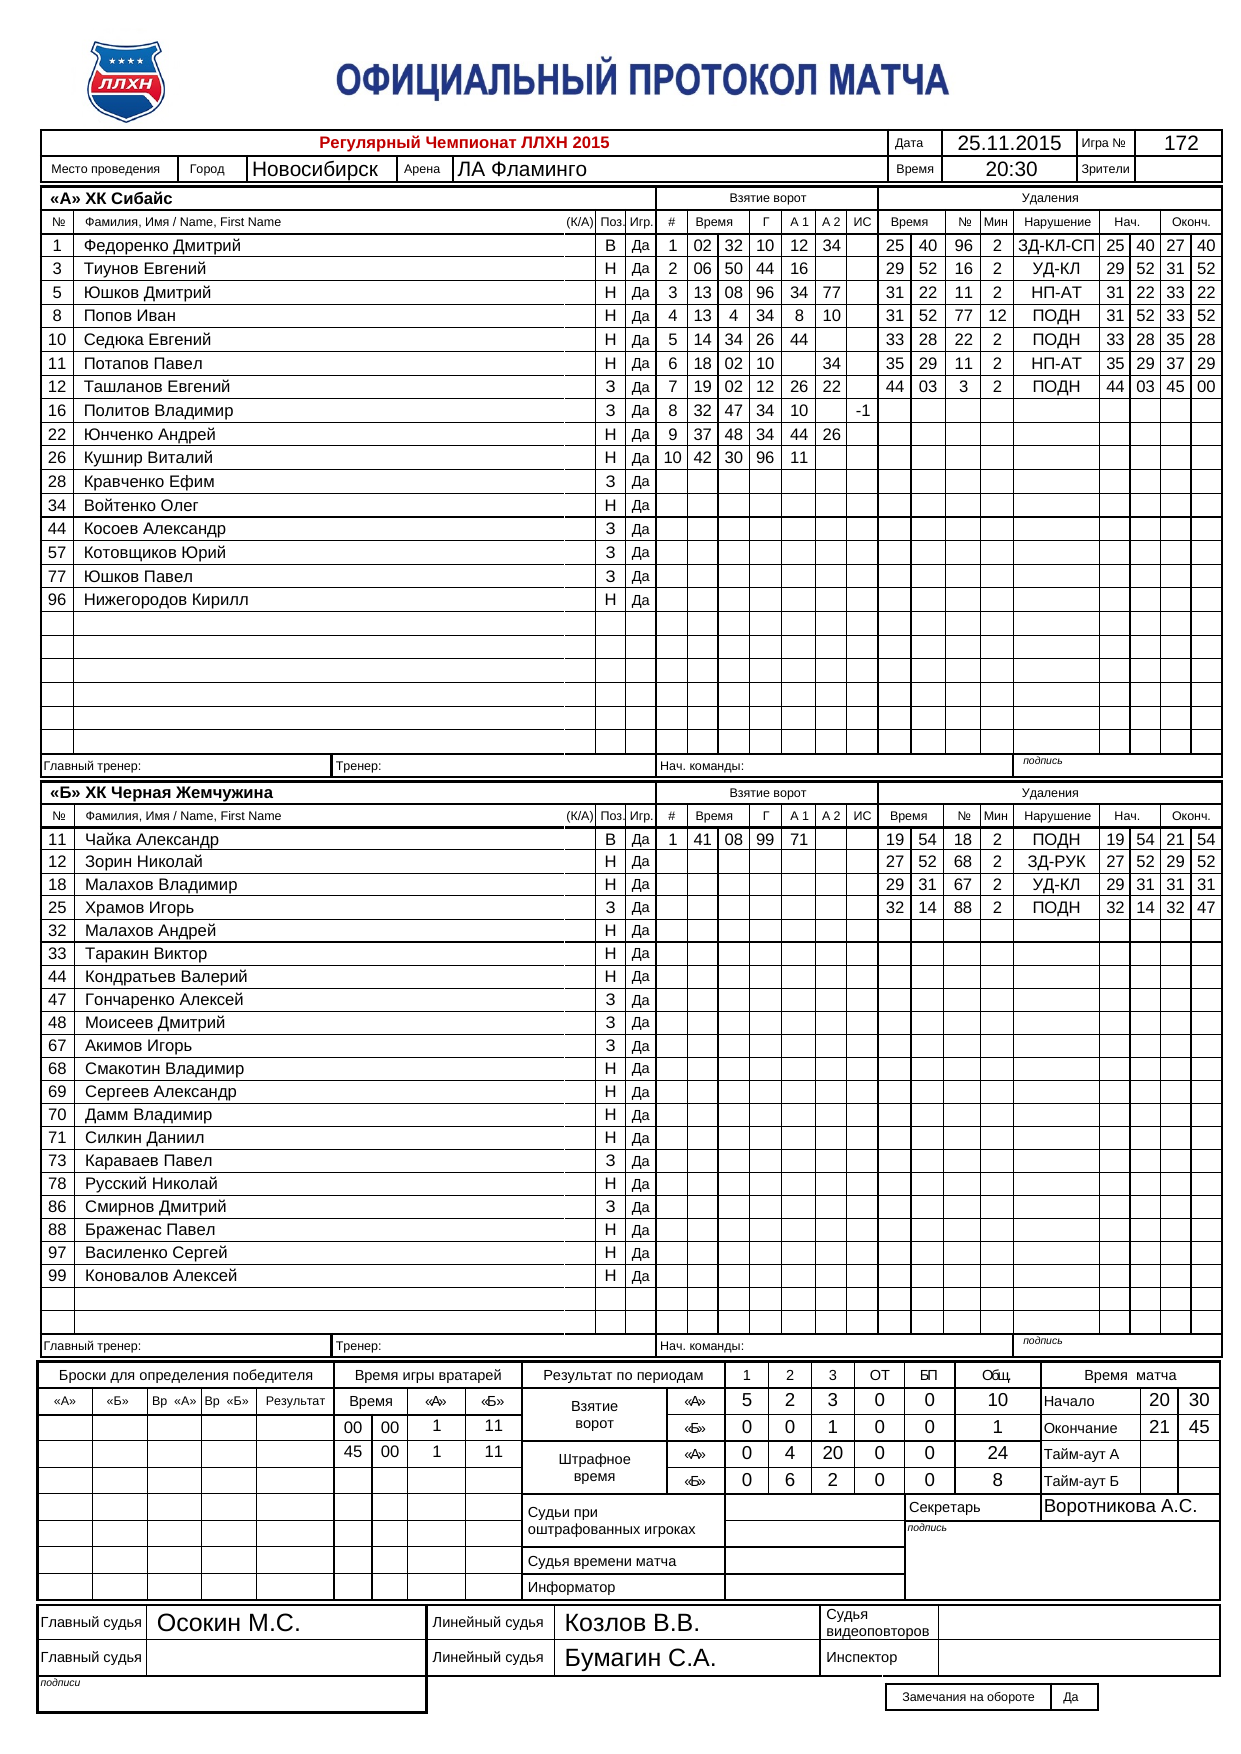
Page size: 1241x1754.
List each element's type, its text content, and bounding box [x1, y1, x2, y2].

table_cell [626, 659, 655, 682]
table_cell [1161, 1104, 1190, 1126]
table_cell [944, 1058, 980, 1079]
table_cell А 2 [816, 211, 846, 233]
table_cell Н [596, 1127, 625, 1149]
table_cell [1014, 470, 1099, 493]
table_cell [719, 920, 749, 941]
table_cell [719, 518, 749, 540]
table_cell [75, 1311, 564, 1333]
table_cell [657, 1196, 687, 1218]
table_cell [688, 1104, 717, 1126]
table_cell [946, 636, 980, 658]
table_cell [74, 659, 564, 682]
table_header 2 [769, 1363, 811, 1387]
table_cell Н [596, 1265, 625, 1287]
table_cell [1131, 683, 1160, 706]
table_cell [944, 1081, 980, 1103]
table_cell Да [626, 1035, 655, 1057]
table_cell [750, 1219, 781, 1241]
table_cell [408, 1468, 465, 1493]
table_cell 18 [688, 352, 717, 374]
table_cell [944, 1288, 980, 1310]
table_cell ПОДН [1014, 328, 1099, 351]
table_cell 47 [42, 989, 74, 1011]
table_cell [1131, 707, 1160, 729]
table_cell [1131, 1012, 1160, 1033]
table_cell [688, 565, 717, 587]
table_cell 12 [750, 376, 781, 398]
table_cell [847, 470, 877, 493]
table_cell [335, 1494, 371, 1520]
table_cell [1100, 470, 1129, 493]
table_cell [879, 446, 910, 469]
table_cell [596, 1311, 625, 1333]
table_cell [981, 966, 1013, 987]
table_cell 52 [912, 850, 943, 872]
table_cell [981, 588, 1013, 611]
table_cell [1100, 423, 1129, 445]
table_cell [782, 874, 815, 895]
table_cell [847, 874, 877, 895]
table_cell [42, 1288, 74, 1310]
table_cell [750, 989, 781, 1011]
table_cell [1161, 636, 1190, 658]
table_cell [1161, 446, 1190, 469]
table_header «А» ХК Сибайс [42, 188, 655, 209]
table_cell Да [626, 423, 655, 445]
table_cell [912, 1173, 943, 1195]
table_cell 14 [912, 896, 943, 918]
table_cell [93, 1494, 147, 1520]
table_cell [565, 920, 595, 941]
table_cell 11 [946, 281, 980, 303]
table_cell [847, 281, 877, 303]
table_cell [1192, 989, 1221, 1011]
table_cell Браженас Павел [75, 1219, 564, 1241]
table_cell [1192, 399, 1221, 422]
table_cell Кушнир Виталий [74, 446, 564, 469]
table_cell [1161, 470, 1190, 493]
table_cell [565, 588, 595, 611]
table_cell [879, 1058, 910, 1079]
table_cell Тайм-аут Б [1042, 1468, 1140, 1493]
table_cell [816, 683, 846, 706]
table_header БП [905, 1363, 954, 1387]
table_cell [565, 1173, 595, 1195]
table_cell Да [626, 966, 655, 987]
table_cell [565, 399, 595, 422]
table_cell [750, 896, 781, 918]
table_cell [879, 989, 910, 1011]
table_cell (К/А) [565, 805, 595, 826]
table_cell 4 [769, 1442, 811, 1467]
table_cell Окончание [1042, 1415, 1140, 1440]
table_cell [816, 850, 846, 872]
picture [5, 28, 1179, 129]
table_cell [93, 1441, 147, 1467]
table_cell [912, 494, 945, 516]
table_cell Смирнов Дмитрий [75, 1196, 564, 1218]
table_cell [750, 730, 781, 753]
table_cell [782, 1173, 815, 1195]
table_cell 68 [944, 850, 980, 872]
table_cell [1131, 541, 1160, 564]
table_cell [39, 1441, 92, 1467]
table_cell УД-КЛ [1014, 874, 1099, 895]
table_cell 0 [769, 1415, 811, 1440]
table_cell [750, 612, 781, 634]
table_cell [373, 1468, 407, 1493]
table_cell [657, 1150, 687, 1172]
table_cell [816, 1127, 846, 1149]
table_cell 10 [42, 328, 73, 351]
table_cell [1161, 1035, 1190, 1057]
table_cell Нач. [1100, 805, 1160, 826]
table_cell [688, 943, 717, 964]
table_cell [981, 446, 1013, 469]
table_cell 27 [1100, 850, 1129, 872]
table_cell [1131, 612, 1160, 634]
table_cell [1014, 612, 1099, 634]
table_cell ЗД-РУК [1014, 850, 1099, 872]
table_cell З [596, 565, 625, 587]
table_cell [946, 683, 980, 706]
table_cell [657, 943, 687, 964]
table_cell [565, 730, 595, 753]
table_cell [946, 470, 980, 493]
table_cell [688, 659, 717, 682]
table_cell [816, 1311, 846, 1333]
table_cell Г [750, 805, 781, 826]
table_cell 77 [816, 281, 846, 303]
table_cell [1131, 518, 1160, 540]
table_cell [782, 636, 815, 658]
table_cell [816, 588, 846, 611]
table_cell [1014, 920, 1099, 941]
table_cell [1161, 1012, 1190, 1033]
table_cell Да [626, 446, 655, 469]
table_cell [408, 1574, 465, 1599]
table_cell Моисеев Дмитрий [75, 1012, 564, 1033]
table_cell [657, 636, 687, 658]
table_cell [782, 920, 815, 941]
table_cell [1014, 1127, 1099, 1149]
table_cell [657, 874, 687, 895]
table_cell [981, 1104, 1013, 1126]
table_cell 00 [373, 1416, 407, 1440]
table_cell [1014, 565, 1099, 587]
table_cell Да [626, 541, 655, 564]
table_cell 96 [946, 235, 980, 256]
table_cell Инспектор [821, 1640, 938, 1675]
table_cell [565, 874, 595, 895]
table_cell [1192, 730, 1221, 753]
table_cell [816, 1150, 846, 1172]
table_cell [688, 588, 717, 611]
table_cell [565, 518, 595, 540]
table_cell НП-АТ [1014, 281, 1099, 303]
table_cell Да [626, 989, 655, 1011]
table_cell 9 [657, 423, 687, 445]
table_cell 1 [956, 1415, 1040, 1440]
table_cell [1014, 1012, 1099, 1033]
table_cell 02 [719, 352, 749, 374]
table_cell [1161, 1127, 1190, 1149]
table_cell 25 [879, 235, 910, 256]
table_cell [912, 1058, 943, 1079]
table_cell 52 [912, 305, 945, 327]
table_cell [1161, 588, 1190, 611]
table_cell 29 [1100, 257, 1129, 280]
table_cell [74, 730, 564, 753]
table_cell # [657, 805, 687, 826]
table_cell [202, 1416, 256, 1440]
table_cell [1131, 1242, 1160, 1264]
table_cell [912, 1035, 943, 1057]
table_cell 13 [688, 281, 717, 303]
table_cell [847, 1173, 877, 1195]
table_cell [39, 1547, 92, 1573]
table_cell [816, 636, 846, 658]
table_cell [1161, 1265, 1190, 1287]
table_cell [1014, 707, 1099, 729]
table_cell 68 [42, 1058, 74, 1079]
table_cell «Б» [668, 1415, 724, 1440]
table_cell Линейный судья [428, 1606, 554, 1639]
table_cell [373, 1574, 407, 1599]
table_cell подпись [906, 1522, 1219, 1599]
table_cell [782, 1219, 815, 1241]
table_cell [981, 1242, 1013, 1264]
table_cell [202, 1521, 256, 1546]
table_cell [847, 423, 877, 445]
table_cell [1100, 1219, 1129, 1241]
table_cell [202, 1494, 256, 1520]
table_cell [74, 612, 564, 634]
table_cell 1 [657, 235, 687, 256]
table_cell Да [626, 1150, 655, 1172]
table_cell [1131, 989, 1160, 1011]
table_cell 22 [42, 423, 73, 445]
table_cell 30 [719, 446, 749, 469]
table_cell [688, 874, 717, 895]
table_cell [847, 850, 877, 872]
table_cell 67 [42, 1035, 74, 1057]
table_cell 1 [408, 1416, 465, 1440]
table_cell [1014, 518, 1099, 540]
table_cell [1131, 920, 1160, 941]
table_cell УД-КЛ [1014, 257, 1099, 280]
table_header Общ. [956, 1363, 1040, 1387]
table_cell [719, 659, 749, 682]
table_cell [816, 730, 846, 753]
table_cell [1100, 1311, 1129, 1333]
table_cell 32 [42, 920, 74, 941]
table_cell [1131, 1311, 1160, 1333]
table_cell [719, 1265, 749, 1287]
table_cell 33 [42, 943, 74, 964]
table_cell [944, 966, 980, 987]
table_cell [1192, 446, 1221, 469]
table_cell Линейный судья [428, 1640, 554, 1675]
table_cell [719, 730, 749, 753]
table_cell 2 [981, 376, 1013, 398]
table_cell [750, 943, 781, 964]
table_cell [1192, 541, 1221, 564]
table_cell Юнченко Андрей [74, 423, 564, 445]
table_cell [1179, 1441, 1219, 1467]
table_cell [1192, 1012, 1221, 1033]
table_cell 2 [981, 874, 1013, 895]
table_cell [946, 399, 980, 422]
table_cell [1100, 1265, 1129, 1287]
table_cell 78 [42, 1173, 74, 1195]
table_cell [1100, 612, 1129, 634]
table_cell [847, 829, 877, 849]
table_cell [1014, 1104, 1099, 1126]
table_cell [879, 470, 910, 493]
table_cell 10 [816, 305, 846, 327]
table_cell [719, 1081, 749, 1103]
table_cell [981, 636, 1013, 658]
table_cell Бумагин С.А. [555, 1640, 819, 1675]
table_cell [688, 920, 717, 941]
table_cell 21 [1161, 829, 1190, 849]
table_cell [257, 1547, 333, 1573]
table_cell [257, 1494, 333, 1520]
table_cell [726, 1495, 904, 1520]
table_header Результат по периодам [523, 1363, 724, 1387]
table_cell [912, 423, 945, 445]
table_cell Кравченко Ефим [74, 470, 564, 493]
table_cell [750, 1035, 781, 1057]
table_cell [750, 1242, 781, 1264]
table_cell [1161, 1311, 1190, 1333]
table_cell № [42, 211, 73, 233]
table_cell Да [626, 257, 655, 280]
table_cell 16 [42, 399, 73, 422]
table_cell [565, 850, 595, 872]
table_cell [657, 518, 687, 540]
table_cell [883, 1677, 1220, 1681]
table_cell Взятие ворот [523, 1389, 666, 1440]
table_cell [373, 1547, 407, 1573]
table_cell [93, 1547, 147, 1573]
table_cell Да [626, 829, 655, 849]
table_cell [688, 683, 717, 706]
table_cell [726, 1521, 904, 1546]
table_cell Н [596, 850, 625, 872]
table_cell Н [596, 1219, 625, 1241]
table_cell 31 [1100, 281, 1129, 303]
table_cell 22 [1131, 281, 1160, 303]
table_cell [565, 257, 595, 280]
table_cell [1141, 1441, 1177, 1467]
table_cell [879, 966, 910, 987]
table_cell 37 [1161, 352, 1190, 374]
table_cell [39, 1574, 92, 1599]
table_cell [565, 943, 595, 964]
table_cell [565, 683, 595, 706]
table_cell [1100, 1150, 1129, 1172]
table_cell [202, 1547, 256, 1573]
table_cell [657, 612, 687, 634]
table_cell ЛА Фламинго [454, 157, 887, 181]
table_cell [912, 683, 945, 706]
table_cell 33 [879, 328, 910, 351]
table_cell [1014, 1288, 1099, 1310]
table_cell Да [626, 896, 655, 918]
table_cell [847, 920, 877, 941]
table_cell [912, 966, 943, 987]
table_cell 99 [750, 829, 781, 849]
table_cell Н [596, 446, 625, 469]
table_cell [1192, 636, 1221, 658]
table_cell 34 [750, 423, 781, 445]
table_cell [1192, 1035, 1221, 1057]
table_cell 3 [657, 281, 687, 303]
table_cell [565, 1150, 595, 1172]
table_cell Зорин Николай [75, 850, 564, 872]
table_cell 77 [42, 565, 73, 587]
table_cell [946, 565, 980, 587]
table_cell Н [596, 1104, 625, 1126]
table_cell [816, 1265, 846, 1287]
table_cell 96 [750, 281, 781, 303]
table_cell [750, 1311, 781, 1333]
table_cell [39, 1416, 92, 1440]
table_cell Н [596, 328, 625, 351]
table_cell [750, 636, 781, 658]
table_cell [1161, 612, 1190, 634]
table_cell 45 [1161, 376, 1190, 398]
table_cell [912, 1196, 943, 1218]
table_cell [1192, 1219, 1221, 1241]
table_cell [1131, 659, 1160, 682]
table_cell 71 [782, 829, 815, 849]
table_cell ИС [847, 805, 877, 826]
table_cell [1179, 1468, 1219, 1493]
table_cell [750, 1196, 781, 1218]
table_cell «А» [408, 1389, 465, 1413]
table_cell [782, 943, 815, 964]
table_cell [1014, 943, 1099, 964]
table_cell [626, 707, 655, 729]
table_cell Да [626, 565, 655, 587]
table_cell 44 [782, 423, 815, 445]
table_cell [912, 1288, 943, 1310]
table_cell [596, 612, 625, 634]
table_cell Главный тренер: [42, 755, 330, 776]
table_cell [719, 1127, 749, 1149]
table_cell [981, 683, 1013, 706]
table_header «Б» ХК Черная Жемчужина [42, 783, 655, 803]
table_cell [42, 1311, 74, 1333]
table_cell [847, 565, 877, 587]
table_cell 28 [912, 328, 945, 351]
table_cell [981, 612, 1013, 634]
table_cell 12 [42, 850, 74, 872]
table_cell [816, 989, 846, 1011]
table_cell [1141, 1468, 1177, 1493]
table_cell 11 [42, 829, 74, 849]
table_cell [466, 1521, 521, 1546]
table_cell [782, 850, 815, 872]
table_cell 32 [879, 896, 910, 918]
table_cell 29 [879, 874, 910, 895]
table_cell [912, 1127, 943, 1149]
table_cell [565, 541, 595, 564]
table_cell Чайка Александр [75, 829, 564, 849]
table_cell [782, 1196, 815, 1218]
table_cell [657, 1104, 687, 1126]
table_header Дата [889, 131, 941, 155]
table_cell # [657, 211, 687, 233]
table_cell Г [750, 211, 781, 233]
table_cell Время [335, 1389, 407, 1413]
table_cell [981, 1127, 1013, 1149]
table_cell [847, 1196, 877, 1218]
table_cell [657, 966, 687, 987]
table_cell [688, 636, 717, 658]
table_cell 8 [956, 1468, 1040, 1493]
table_cell [912, 730, 945, 753]
table_cell [879, 1311, 910, 1333]
table_cell 11 [466, 1441, 521, 1467]
table_cell [1161, 966, 1190, 987]
table_cell [1100, 1242, 1129, 1264]
table_cell [657, 1127, 687, 1149]
table_cell [750, 1012, 781, 1033]
table_cell [816, 1012, 846, 1033]
table_cell Место проведения [42, 157, 177, 181]
table_cell [816, 1219, 846, 1241]
table_cell [981, 943, 1013, 964]
table_cell [626, 636, 655, 658]
table_cell [657, 1219, 687, 1241]
table_cell [719, 989, 749, 1011]
table_cell [565, 829, 595, 849]
table_cell 44 [879, 376, 910, 398]
table_cell [981, 1265, 1013, 1287]
table_cell [42, 612, 73, 634]
table_cell Да [626, 305, 655, 327]
table_cell [782, 659, 815, 682]
table_cell [39, 1494, 92, 1520]
table_cell подписи [39, 1677, 425, 1711]
table_cell [147, 1640, 425, 1675]
table_cell [944, 1150, 980, 1172]
table_cell [944, 1127, 980, 1149]
table_cell З [596, 896, 625, 918]
table_cell 08 [719, 829, 749, 849]
table_cell 2 [981, 352, 1013, 374]
table_cell Н [596, 1173, 625, 1195]
table_cell Н [596, 257, 625, 280]
table_cell [335, 1547, 371, 1573]
table_cell 14 [688, 328, 717, 351]
table_cell 16 [946, 257, 980, 280]
table_cell [816, 565, 846, 587]
table_cell [879, 920, 910, 941]
table_cell Судьи при оштрафованных игроках [523, 1495, 724, 1546]
table_cell [657, 1311, 687, 1333]
table_cell [1192, 707, 1221, 729]
table_cell [202, 1441, 256, 1467]
table_cell [596, 1288, 625, 1310]
table_cell [847, 1035, 877, 1057]
table_cell [981, 1058, 1013, 1079]
table_cell З [596, 1196, 625, 1218]
table_cell [879, 1104, 910, 1126]
table_cell 40 [912, 235, 945, 256]
table_cell 03 [1131, 376, 1160, 398]
table_cell Да [626, 1196, 655, 1218]
table_cell [719, 565, 749, 587]
table_header Взятие ворот [657, 188, 877, 209]
table_cell [1131, 1035, 1160, 1057]
table_cell [847, 989, 877, 1011]
table_cell [202, 1574, 256, 1599]
table_cell [657, 850, 687, 872]
table_cell [565, 1288, 595, 1310]
table_cell Василенко Сергей [75, 1242, 564, 1264]
table_cell Да [626, 874, 655, 895]
table_cell Малахов Андрей [75, 920, 564, 941]
table_cell [1161, 494, 1190, 516]
table_cell [373, 1521, 407, 1546]
table_cell [1014, 1035, 1099, 1057]
table_cell [782, 565, 815, 587]
table_cell Да [626, 518, 655, 540]
table_cell Гончаренко Алексей [75, 989, 564, 1011]
table_cell [596, 707, 625, 729]
table_cell Да [626, 470, 655, 493]
table_cell [816, 399, 846, 422]
table_cell [847, 1265, 877, 1287]
table_cell 31 [879, 281, 910, 303]
table_cell Н [596, 920, 625, 941]
table_header 172 [1136, 131, 1221, 155]
table_cell [816, 470, 846, 493]
table_cell Да [626, 943, 655, 964]
table_cell [750, 659, 781, 682]
table_cell [1100, 1081, 1129, 1103]
table_cell [847, 494, 877, 516]
table_cell [1014, 494, 1099, 516]
table_cell [1131, 1150, 1160, 1172]
table_cell [816, 257, 846, 280]
table_cell [750, 1265, 781, 1287]
table_cell [1161, 1242, 1190, 1264]
table_cell Да [626, 1058, 655, 1079]
table_cell [1100, 659, 1129, 682]
table_cell Время [688, 805, 749, 826]
table_cell [750, 1288, 781, 1310]
table_cell 12 [42, 376, 73, 398]
table_cell [750, 850, 781, 872]
table_cell [847, 636, 877, 658]
table_cell 5 [657, 328, 687, 351]
table_cell [565, 612, 595, 634]
table_cell 31 [1161, 874, 1190, 895]
table_cell [565, 1242, 595, 1264]
table_cell 2 [981, 257, 1013, 280]
table_cell 0 [855, 1442, 904, 1467]
table_cell [1161, 707, 1190, 729]
table_cell Косоев Александр [74, 518, 564, 540]
table_cell 28 [1131, 328, 1160, 351]
table_cell [1161, 399, 1190, 422]
table_cell [879, 683, 910, 706]
table_cell [912, 541, 945, 564]
table_cell [1014, 1173, 1099, 1195]
table_cell ПОДН [1014, 376, 1099, 398]
table_cell [816, 659, 846, 682]
table_cell [912, 943, 943, 964]
table_cell [1100, 494, 1129, 516]
table_cell [688, 1035, 717, 1057]
table_cell [981, 494, 1013, 516]
table_cell [944, 1219, 980, 1241]
table_cell подпись [1014, 755, 1221, 776]
table_cell Попов Иван [74, 305, 564, 327]
table_cell Тайм-аут А [1042, 1441, 1140, 1467]
table_cell 34 [750, 305, 781, 327]
table_cell 20 [812, 1442, 854, 1467]
table_cell 0 [855, 1415, 904, 1440]
table_cell [39, 1468, 92, 1493]
table_cell Н [596, 352, 625, 374]
table_cell [626, 1288, 655, 1310]
table_cell Да [626, 376, 655, 398]
table_cell [565, 235, 595, 256]
table_cell [782, 1058, 815, 1079]
table_cell «Б » [466, 1389, 521, 1413]
table_cell 11 [42, 352, 73, 374]
table_cell [847, 1219, 877, 1241]
table_cell [1161, 1058, 1190, 1079]
table_cell 22 [816, 376, 846, 398]
table_cell [1192, 966, 1221, 987]
table_cell [596, 683, 625, 706]
table_cell [626, 683, 655, 706]
table_cell [879, 1012, 910, 1033]
table_cell [565, 281, 595, 303]
table_cell [750, 1104, 781, 1126]
table_cell [1131, 1196, 1160, 1218]
table_cell [1014, 966, 1099, 987]
table_cell 96 [42, 588, 73, 611]
table_cell [847, 1012, 877, 1033]
table_cell Караваев Павел [75, 1150, 564, 1172]
table_cell [1014, 1219, 1099, 1241]
table_cell [1100, 1058, 1129, 1079]
table_cell Фамилия, Имя / Name, First Name [74, 211, 565, 233]
table_cell Судья видеоповторов [821, 1606, 938, 1639]
table_cell [879, 1081, 910, 1103]
table_cell [1100, 636, 1129, 658]
table_cell [1161, 541, 1190, 564]
table_cell [944, 1242, 980, 1264]
table_cell [946, 518, 980, 540]
table_cell [1100, 943, 1129, 964]
table_cell [565, 328, 595, 351]
table_cell [1100, 1173, 1129, 1195]
table_cell [782, 470, 815, 493]
table_cell 32 [1161, 896, 1190, 918]
table_cell [148, 1521, 201, 1546]
table_cell [879, 541, 910, 564]
table_cell [981, 423, 1013, 445]
table_cell [1014, 730, 1099, 753]
table_cell 8 [782, 305, 815, 327]
table_cell [657, 1081, 687, 1103]
table_cell Главный судья [39, 1606, 146, 1639]
table_cell [750, 1058, 781, 1079]
table_cell [719, 874, 749, 895]
table_cell Русский Николай [75, 1173, 564, 1195]
table_cell Таракин Виктор [75, 943, 564, 964]
table_cell [565, 470, 595, 493]
table_cell Коновалов Алексей [75, 1265, 564, 1287]
table_cell [847, 612, 877, 634]
table_cell [782, 1012, 815, 1033]
table_cell [626, 730, 655, 753]
table_cell [74, 683, 564, 706]
table_cell [148, 1416, 201, 1440]
table_cell 88 [944, 896, 980, 918]
table_cell 44 [782, 328, 815, 351]
table_cell 6 [769, 1468, 811, 1493]
table_cell 2 [981, 829, 1013, 849]
table_cell [847, 1288, 877, 1310]
table_cell 10 [750, 235, 781, 256]
table_cell [565, 352, 595, 374]
table_cell [944, 1265, 980, 1287]
table_cell [719, 896, 749, 918]
table_cell Город [179, 157, 246, 181]
table_cell [912, 1081, 943, 1103]
table_cell [981, 399, 1013, 422]
table_cell [1131, 943, 1160, 964]
table_cell Н [596, 1081, 625, 1103]
table_cell [1192, 943, 1221, 964]
table_cell 34 [719, 328, 749, 351]
table_cell [750, 966, 781, 987]
table_header 3 [812, 1363, 854, 1387]
table_cell Храмов Игорь [75, 896, 564, 918]
table_cell [1192, 1265, 1221, 1287]
table_cell [981, 989, 1013, 1011]
table_cell Да [626, 494, 655, 516]
table_cell [847, 588, 877, 611]
table_cell Да [626, 1265, 655, 1287]
table_cell [912, 470, 945, 493]
table_cell [879, 730, 910, 753]
table_cell [816, 1104, 846, 1126]
table_header Замечания на обороте [887, 1685, 1050, 1709]
table_cell [565, 1012, 595, 1033]
table_cell Н [596, 1242, 625, 1264]
table_cell [565, 989, 595, 1011]
table_cell [1014, 1058, 1099, 1079]
table_cell [782, 1288, 815, 1310]
table_cell [912, 1104, 943, 1126]
table_cell 44 [42, 518, 73, 540]
table_cell Поз. [596, 211, 625, 233]
table_cell [688, 541, 717, 564]
table_cell [879, 588, 910, 611]
table_cell [879, 399, 910, 422]
table_cell 2 [981, 896, 1013, 918]
table_cell [565, 376, 595, 398]
table_header Регулярный Чемпионат ЛЛХН 2015 [42, 131, 887, 155]
table_cell [1100, 1288, 1129, 1310]
table_cell [879, 1150, 910, 1172]
table_cell [1161, 683, 1190, 706]
table_header Время матча [1042, 1363, 1219, 1387]
table_cell [657, 730, 687, 753]
table_cell [782, 966, 815, 987]
table_cell [596, 636, 625, 658]
table_cell Н [596, 1058, 625, 1079]
table_cell 10 [782, 399, 815, 422]
table_cell [1131, 423, 1160, 445]
table_header 1 [726, 1363, 768, 1387]
table_cell [1131, 1173, 1160, 1195]
table_cell [750, 707, 781, 729]
table_cell [1131, 470, 1160, 493]
table_cell [1100, 1012, 1129, 1033]
table_cell [816, 920, 846, 941]
table_cell 29 [912, 352, 945, 374]
table_cell [565, 896, 595, 918]
table_cell [782, 352, 815, 374]
table_cell [946, 659, 980, 682]
table_cell [847, 683, 877, 706]
table_cell Нижегородов Кирилл [74, 588, 564, 611]
table_cell [657, 1242, 687, 1264]
table_cell 2 [981, 850, 1013, 872]
table_cell [981, 1173, 1013, 1195]
table_cell № [946, 211, 980, 233]
table_cell [750, 920, 781, 941]
table_cell [981, 920, 1013, 941]
table_cell [981, 707, 1013, 729]
table_cell [688, 707, 717, 729]
table_cell [1014, 399, 1099, 422]
table_cell 22 [912, 281, 945, 303]
table_cell [257, 1441, 333, 1467]
table_cell [847, 943, 877, 964]
table_cell [1014, 1150, 1099, 1172]
table_cell 8 [657, 399, 687, 422]
table_cell [657, 1265, 687, 1287]
table_cell 88 [42, 1219, 74, 1241]
table_cell [1014, 588, 1099, 611]
table_cell [257, 1574, 333, 1599]
table_cell [1131, 588, 1160, 611]
table_cell [1131, 494, 1160, 516]
table_cell Да [626, 352, 655, 374]
table_cell [657, 1012, 687, 1033]
table_cell [74, 707, 564, 729]
table_cell [816, 1173, 846, 1195]
table_cell [719, 1288, 749, 1310]
table_cell 35 [1100, 352, 1129, 374]
table_cell [1131, 1265, 1160, 1287]
table_cell 52 [1192, 305, 1221, 327]
table_cell [1192, 423, 1221, 445]
table_cell [981, 730, 1013, 753]
table_cell [1131, 730, 1160, 753]
table_cell [688, 518, 717, 540]
table_cell [1100, 966, 1129, 987]
table_cell З [596, 376, 625, 398]
table_cell [782, 541, 815, 564]
table_cell [688, 612, 717, 634]
table_cell [912, 989, 943, 1011]
table_cell [335, 1521, 371, 1546]
table_cell 7 [657, 376, 687, 398]
table_cell 4 [719, 305, 749, 327]
table_cell [1161, 1081, 1190, 1103]
table_cell 16 [782, 257, 815, 280]
table_cell Тиунов Евгений [74, 257, 564, 280]
table_cell 52 [1131, 305, 1160, 327]
table_header ОТ [855, 1363, 904, 1387]
table_cell 10 [657, 446, 687, 469]
table_cell [750, 1127, 781, 1149]
table_cell [688, 1127, 717, 1149]
table_cell [981, 565, 1013, 587]
table_cell 1 [408, 1441, 465, 1467]
table_cell [944, 943, 980, 964]
table_cell [816, 1058, 846, 1079]
table_cell 34 [816, 352, 846, 374]
table_cell [657, 588, 687, 611]
table_cell 73 [42, 1150, 74, 1172]
table_cell [1100, 518, 1129, 540]
table_cell № [944, 805, 980, 826]
table_cell 08 [719, 281, 749, 303]
table_cell [1014, 1242, 1099, 1264]
table_cell Ташланов Евгений [74, 376, 564, 398]
table_cell [1192, 659, 1221, 682]
table_cell 33 [1100, 328, 1129, 351]
table_cell [847, 376, 877, 398]
table_cell [335, 1468, 371, 1493]
table_cell [912, 588, 945, 611]
table_cell [565, 305, 595, 327]
table_cell [688, 850, 717, 872]
table_cell 50 [719, 257, 749, 280]
table_cell Юшков Дмитрий [74, 281, 564, 303]
table_cell [719, 707, 749, 729]
table_cell 31 [879, 305, 910, 327]
table_cell [719, 1058, 749, 1079]
table_cell 5 [726, 1389, 768, 1413]
table_header Игра № [1078, 131, 1134, 155]
table_cell [148, 1494, 201, 1520]
table_cell [879, 1196, 910, 1218]
table_cell ИС [847, 211, 877, 233]
table_cell [408, 1521, 465, 1546]
table_cell 29 [1100, 874, 1129, 895]
table_cell 34 [782, 281, 815, 303]
table_cell [946, 730, 980, 753]
table_cell [719, 1035, 749, 1057]
table_cell 11 [782, 446, 815, 469]
table_cell [719, 1219, 749, 1241]
table_cell 3 [42, 257, 73, 280]
table_cell [939, 1606, 1219, 1639]
table_cell 28 [1192, 328, 1221, 351]
table_cell Потапов Павел [74, 352, 564, 374]
table_cell [1100, 588, 1129, 611]
table_cell [816, 494, 846, 516]
table_cell [1100, 1035, 1129, 1057]
table_cell [847, 328, 877, 351]
table_cell [782, 1104, 815, 1126]
table_cell [847, 1127, 877, 1149]
table_cell [719, 588, 749, 611]
table_cell [626, 612, 655, 634]
table_cell 69 [42, 1081, 74, 1103]
table_cell 47 [1192, 896, 1221, 918]
table_cell 1 [42, 235, 73, 256]
table_cell Тренер: [333, 755, 655, 776]
table_cell [565, 494, 595, 516]
table_cell [565, 1219, 595, 1241]
table_cell Штрафное время [523, 1442, 666, 1493]
table_cell [1100, 446, 1129, 469]
table_cell 71 [42, 1127, 74, 1149]
table_cell 33 [1161, 305, 1190, 327]
table_cell [879, 1127, 910, 1149]
table_cell [816, 518, 846, 540]
table_cell [1099, 1682, 1220, 1711]
table_cell 86 [42, 1196, 74, 1218]
table_cell [847, 541, 877, 564]
table_cell 35 [1161, 328, 1190, 351]
table_cell ПОДН [1014, 829, 1099, 849]
table_cell З [596, 399, 625, 422]
table_cell [981, 1219, 1013, 1241]
table_cell 12 [782, 235, 815, 256]
table_cell 0 [726, 1415, 768, 1440]
table_cell [466, 1574, 521, 1599]
table_cell Н [596, 943, 625, 964]
table_cell Сергеев Александр [75, 1081, 564, 1103]
table_cell [565, 565, 595, 587]
table_cell Да [626, 1012, 655, 1033]
table_cell [1192, 920, 1221, 941]
table_cell [1192, 1196, 1221, 1218]
table_cell [1131, 1081, 1160, 1103]
table_cell [408, 1494, 465, 1520]
table_cell 00 [373, 1441, 407, 1467]
table_cell ПОДН [1014, 305, 1099, 327]
table_cell Да [626, 1081, 655, 1103]
table_cell 40 [1192, 235, 1221, 256]
table_cell Кондратьев Валерий [75, 966, 564, 987]
table_cell [657, 494, 687, 516]
table_cell [750, 683, 781, 706]
table_cell [1192, 1058, 1221, 1079]
table_cell Козлов В.В. [555, 1606, 819, 1639]
table_cell [1161, 565, 1190, 587]
table_cell [719, 541, 749, 564]
table_cell 31 [1100, 305, 1129, 327]
table_cell [1192, 1081, 1221, 1103]
table_cell [93, 1574, 147, 1599]
table_cell [719, 966, 749, 987]
table_cell Дамм Владимир [75, 1104, 564, 1126]
table_cell [688, 470, 717, 493]
table_cell [912, 446, 945, 469]
table_cell Акимов Игорь [75, 1035, 564, 1057]
table_cell [626, 1311, 655, 1333]
table_cell [202, 1468, 256, 1493]
table_cell [74, 636, 564, 658]
table_cell [946, 612, 980, 634]
table_cell [1100, 541, 1129, 564]
table_cell [1161, 989, 1190, 1011]
table_cell [750, 494, 781, 516]
table_cell Информатор [523, 1575, 724, 1599]
table_cell [1161, 659, 1190, 682]
table_cell Да [626, 1219, 655, 1241]
table_cell [257, 1416, 333, 1440]
table_cell Новосибирск [248, 157, 396, 181]
table_cell 45 [335, 1441, 371, 1467]
table_cell [1161, 1196, 1190, 1218]
table_cell [816, 896, 846, 918]
table_cell 37 [688, 423, 717, 445]
table_cell 1 [657, 829, 687, 849]
table_cell [879, 423, 910, 445]
table_cell [946, 588, 980, 611]
table_cell [42, 707, 73, 729]
table_cell [879, 707, 910, 729]
table_cell [657, 1058, 687, 1079]
table_cell [847, 966, 877, 987]
table_cell [1014, 1311, 1099, 1333]
table_cell [408, 1547, 465, 1573]
table_cell [565, 1127, 595, 1149]
table_cell [1100, 683, 1129, 706]
table_cell [1131, 446, 1160, 469]
table_cell 57 [42, 541, 73, 564]
table_cell [912, 518, 945, 540]
table_cell [912, 612, 945, 634]
table_cell [847, 896, 877, 918]
table_cell Да [626, 920, 655, 941]
table_cell [42, 730, 73, 753]
table_cell Нач. [1100, 211, 1160, 233]
table_cell [879, 565, 910, 587]
table_cell 44 [750, 257, 781, 280]
table_cell [879, 1265, 910, 1287]
table_cell [912, 636, 945, 658]
table_cell [879, 1173, 910, 1195]
table_cell Осокин М.С. [147, 1606, 425, 1639]
table_cell 5 [42, 281, 73, 303]
table_cell [981, 1196, 1013, 1218]
table_cell [879, 518, 910, 540]
table_cell 24 [956, 1442, 1040, 1467]
table_cell [657, 565, 687, 587]
table_cell [847, 1150, 877, 1172]
table_cell 1 [812, 1415, 854, 1440]
table_cell [657, 541, 687, 564]
table_cell [1100, 1127, 1129, 1149]
table_cell [944, 1012, 980, 1033]
table_cell [1100, 1196, 1129, 1218]
table_cell 31 [912, 874, 943, 895]
table_cell [688, 1196, 717, 1218]
table_cell Н [596, 874, 625, 895]
table_cell 40 [1131, 235, 1160, 256]
table_cell [565, 1035, 595, 1057]
table_header Взятие ворот [657, 783, 877, 803]
table_cell [657, 470, 687, 493]
table_cell 47 [719, 399, 749, 422]
table_cell [847, 1311, 877, 1333]
table_cell [847, 1058, 877, 1079]
table_cell Да [626, 1104, 655, 1126]
table_cell [688, 1150, 717, 1172]
table_cell Вр «А» [148, 1389, 201, 1413]
table_cell [782, 1035, 815, 1057]
table_cell [1192, 494, 1221, 516]
table_cell Н [596, 281, 625, 303]
table_cell [565, 423, 595, 445]
table_cell [847, 1104, 877, 1126]
table_cell [466, 1494, 521, 1520]
table_cell [1192, 588, 1221, 611]
table_cell [719, 683, 749, 706]
table_cell [912, 1265, 943, 1287]
table_cell [1100, 1104, 1129, 1126]
table_cell ЗД-КЛ-СП [1014, 235, 1099, 256]
table_cell 0 [855, 1468, 904, 1493]
table_cell Главный тренер: [42, 1335, 330, 1356]
table_cell [688, 1058, 717, 1079]
table_cell [750, 470, 781, 493]
table_cell [816, 943, 846, 964]
table_cell [1014, 636, 1099, 658]
table_cell [939, 1640, 1219, 1675]
table_cell 6 [657, 352, 687, 374]
table_cell 31 [1131, 874, 1160, 895]
table_cell 97 [42, 1242, 74, 1264]
table_cell «Б» [668, 1468, 724, 1493]
table_cell Оконч. [1161, 805, 1221, 826]
table_cell 00 [1192, 376, 1221, 398]
table_cell [1161, 1150, 1190, 1172]
table_cell [782, 1081, 815, 1103]
table_cell [1131, 565, 1160, 587]
table_cell [565, 446, 595, 469]
table_cell Смакотин Владимир [75, 1058, 564, 1079]
table_cell Да [626, 1173, 655, 1195]
table_cell [816, 541, 846, 564]
table_cell 44 [1100, 376, 1129, 398]
table_cell [719, 1173, 749, 1195]
table_cell З [596, 1150, 625, 1172]
table_cell Да [626, 235, 655, 256]
table_cell [1014, 1196, 1099, 1218]
table_cell [688, 1265, 717, 1287]
table_cell [148, 1468, 201, 1493]
table_cell [981, 1288, 1013, 1310]
table_cell [879, 1035, 910, 1057]
table_cell Тренер: [333, 1335, 655, 1356]
table_cell 34 [816, 235, 846, 256]
table_cell [750, 541, 781, 564]
table_cell [688, 1173, 717, 1195]
table_cell Нарушение [1014, 211, 1099, 233]
table_cell [879, 494, 910, 516]
table_cell Главный судья [39, 1640, 146, 1675]
table_cell [1100, 399, 1129, 422]
table_cell Юшков Павел [74, 565, 564, 587]
table_cell [657, 896, 687, 918]
table_cell [42, 683, 73, 706]
table_cell [847, 257, 877, 280]
table_cell З [596, 1012, 625, 1033]
table_cell [912, 1219, 943, 1241]
table_cell В [596, 235, 625, 256]
table_cell [1014, 423, 1099, 445]
table_cell Зрители [1078, 157, 1134, 181]
table_cell 22 [946, 328, 980, 351]
table_cell [1192, 518, 1221, 540]
table_cell 2 [812, 1468, 854, 1493]
table_cell 77 [946, 305, 980, 327]
table_cell [782, 707, 815, 729]
table_cell [879, 1288, 910, 1310]
table_cell [1014, 1265, 1099, 1287]
table_cell «Б» [93, 1389, 147, 1413]
table_cell [75, 1288, 564, 1310]
table_cell [1192, 1173, 1221, 1195]
table_cell [816, 446, 846, 469]
table_cell [912, 399, 945, 422]
table_cell [596, 659, 625, 682]
table_cell 99 [42, 1265, 74, 1287]
table_cell [1161, 518, 1190, 540]
table_cell [816, 1242, 846, 1264]
table_cell [847, 730, 877, 753]
table_cell [946, 494, 980, 516]
table_cell [42, 636, 73, 658]
table_cell [657, 1288, 687, 1310]
table_cell З [596, 989, 625, 1011]
table_cell 2 [769, 1389, 811, 1413]
table_header Броски для определения победителя [39, 1363, 333, 1387]
table_cell 0 [905, 1468, 954, 1493]
table_header Удаления [879, 188, 1221, 209]
table_cell [946, 541, 980, 564]
table_cell 29 [879, 257, 910, 280]
table_cell [981, 1150, 1013, 1172]
table_cell [879, 943, 910, 964]
table_cell В [596, 829, 625, 849]
table_cell 31 [1192, 874, 1221, 895]
table_cell [688, 1288, 717, 1310]
table_cell 96 [750, 446, 781, 469]
table_cell [879, 612, 910, 634]
table_cell [1100, 920, 1129, 941]
table_cell [946, 707, 980, 729]
table_cell [657, 1173, 687, 1195]
table_cell [750, 874, 781, 895]
table_cell [912, 1242, 943, 1264]
table_cell 21 [1141, 1415, 1177, 1440]
table_cell [565, 966, 595, 987]
table_cell «А» [668, 1389, 724, 1413]
table_cell [912, 565, 945, 587]
table_cell [1014, 989, 1099, 1011]
table_cell [1161, 1219, 1190, 1241]
table_cell [816, 328, 846, 351]
table_cell [1161, 1173, 1190, 1195]
table_cell [816, 612, 846, 634]
table_cell [1192, 612, 1221, 634]
table_cell [981, 518, 1013, 540]
table_cell Секретарь [906, 1495, 1040, 1520]
table_cell Н [596, 588, 625, 611]
table_cell Поз. [596, 805, 625, 826]
table_cell [847, 446, 877, 469]
table_cell [719, 1150, 749, 1172]
table_cell [782, 683, 815, 706]
table_cell 44 [42, 966, 74, 987]
table_cell [981, 1035, 1013, 1057]
table_cell [847, 1081, 877, 1103]
table_cell [816, 1288, 846, 1310]
table_cell Да [626, 328, 655, 351]
table_cell 8 [42, 305, 73, 327]
table_cell 29 [1131, 352, 1160, 374]
table_cell [782, 518, 815, 540]
table_cell [750, 588, 781, 611]
table_cell [657, 707, 687, 729]
table_cell [750, 1173, 781, 1195]
table_cell 02 [688, 235, 717, 256]
table_cell подпись [1014, 1335, 1221, 1356]
table_cell [750, 565, 781, 587]
table_cell 18 [42, 874, 74, 895]
table_cell Оконч. [1161, 211, 1221, 233]
table_cell [944, 1196, 980, 1218]
table_cell [816, 707, 846, 729]
table_cell [847, 659, 877, 682]
table_cell Н [596, 966, 625, 987]
table_cell 22 [1192, 281, 1221, 303]
table_cell [847, 518, 877, 540]
table_cell [1131, 1104, 1160, 1126]
table_cell 31 [1161, 257, 1190, 280]
table_cell [688, 966, 717, 987]
table_cell [1014, 659, 1099, 682]
table_header Удаления [879, 783, 1221, 803]
table_cell № [42, 805, 74, 826]
table_cell [466, 1547, 521, 1573]
table_cell [782, 1311, 815, 1333]
table_cell А 1 [782, 805, 815, 826]
table_cell Политов Владимир [74, 399, 564, 422]
table_cell Игр. [626, 805, 655, 826]
table_cell [981, 1311, 1013, 1333]
table_cell [750, 1081, 781, 1103]
table_cell 27 [1161, 235, 1190, 256]
table_cell 12 [981, 305, 1013, 327]
table_cell [719, 494, 749, 516]
table_cell [1014, 1081, 1099, 1103]
table_cell [981, 541, 1013, 564]
table_cell [719, 612, 749, 634]
table_cell [1131, 966, 1160, 987]
table_cell Время [879, 211, 945, 233]
table_cell Н [596, 494, 625, 516]
table_cell 3 [946, 376, 980, 398]
table_cell [912, 920, 943, 941]
table_cell 41 [688, 829, 717, 849]
table_cell 28 [42, 470, 73, 493]
table_cell [657, 683, 687, 706]
table_header 25.11.2015 [943, 131, 1076, 155]
table_cell [93, 1416, 147, 1440]
table_cell 0 [905, 1389, 954, 1413]
table_cell [944, 1104, 980, 1126]
table_cell [1131, 1058, 1160, 1079]
table_cell [657, 989, 687, 1011]
table_cell [257, 1468, 333, 1493]
table_cell «А» [668, 1442, 724, 1467]
table_cell [1014, 683, 1099, 706]
table_cell 70 [42, 1104, 74, 1126]
table_cell [1192, 1127, 1221, 1149]
table_cell Войтенко Олег [74, 494, 564, 516]
table_cell 03 [912, 376, 945, 398]
table_cell 0 [905, 1442, 954, 1467]
table_cell Да [626, 399, 655, 422]
table_cell 02 [719, 376, 749, 398]
table_cell [782, 730, 815, 753]
table_cell Время [688, 211, 749, 233]
table_cell [847, 707, 877, 729]
table_cell [719, 1104, 749, 1126]
table_cell 32 [688, 399, 717, 422]
table_cell [565, 1265, 595, 1287]
table_cell 54 [1192, 829, 1221, 849]
table_cell [688, 494, 717, 516]
table_cell Нарушение [1014, 805, 1099, 826]
table_cell [148, 1547, 201, 1573]
table_cell [1014, 541, 1099, 564]
table_cell 32 [719, 235, 749, 256]
table_cell 10 [956, 1389, 1040, 1413]
table_cell Результат [257, 1389, 333, 1413]
table_cell [912, 707, 945, 729]
table_cell [816, 1081, 846, 1103]
table_cell Котовщиков Юрий [74, 541, 564, 564]
table_cell Вр «Б» [202, 1389, 256, 1413]
table_cell [565, 1104, 595, 1126]
table_cell 32 [1100, 896, 1129, 918]
table_cell 10 [750, 352, 781, 374]
table_cell [719, 850, 749, 872]
table_cell [657, 920, 687, 941]
table_cell [912, 659, 945, 682]
table_cell 52 [1131, 850, 1160, 872]
table_cell [981, 659, 1013, 682]
table_cell 0 [855, 1389, 904, 1413]
table_cell [428, 1677, 882, 1711]
table_cell [688, 896, 717, 918]
table_cell [466, 1468, 521, 1493]
table_cell 35 [879, 352, 910, 374]
table_cell [782, 1242, 815, 1264]
table_cell [1131, 399, 1160, 422]
table_cell [688, 1219, 717, 1241]
table_cell [946, 446, 980, 469]
table_cell 20 [1141, 1389, 1177, 1413]
table_cell Федоренко Дмитрий [74, 235, 564, 256]
table_cell 27 [879, 850, 910, 872]
table_cell 26 [750, 328, 781, 351]
table_cell З [596, 518, 625, 540]
table_cell [1136, 157, 1221, 181]
table_cell 26 [816, 423, 846, 445]
table_cell [944, 1173, 980, 1195]
table_cell Воротникова А.С. [1042, 1495, 1219, 1520]
table_cell [782, 1265, 815, 1287]
table_cell 26 [42, 446, 73, 469]
table_cell [719, 636, 749, 658]
table_cell [981, 470, 1013, 493]
table_cell [879, 636, 910, 658]
table_cell [565, 1058, 595, 1079]
table_cell [1100, 730, 1129, 753]
table_cell 30 [1179, 1389, 1219, 1413]
table_cell Время [879, 805, 943, 826]
table_cell Судья времени матча [523, 1548, 724, 1573]
table_cell 48 [42, 1012, 74, 1033]
table_cell (К/А) [565, 211, 595, 233]
table_cell [1192, 1150, 1221, 1172]
table_cell Нач. команды: [657, 1335, 1012, 1356]
table_cell [93, 1521, 147, 1546]
table_cell [39, 1521, 92, 1546]
table_cell 3 [812, 1389, 854, 1413]
table_cell [816, 966, 846, 987]
table_cell [42, 659, 73, 682]
table_cell 06 [688, 257, 717, 280]
table_cell З [596, 541, 625, 564]
table_cell [148, 1574, 201, 1599]
table_cell [816, 874, 846, 895]
table_cell 00 [335, 1416, 371, 1440]
table_cell [719, 470, 749, 493]
table_cell [93, 1468, 147, 1493]
table_cell [879, 659, 910, 682]
table_cell [1192, 565, 1221, 587]
table_cell 18 [944, 829, 980, 849]
table_cell [981, 1012, 1013, 1033]
table_cell 0 [905, 1415, 954, 1440]
table_cell [719, 943, 749, 964]
table_cell 26 [782, 376, 815, 398]
table_cell З [596, 1035, 625, 1057]
table_cell [816, 829, 846, 849]
table_cell [726, 1575, 904, 1599]
table_cell Да [626, 1242, 655, 1264]
table_cell [879, 1219, 910, 1241]
table_cell НП-АТ [1014, 352, 1099, 374]
table_cell [816, 1035, 846, 1057]
table_cell Мин [981, 805, 1013, 826]
table_cell 0 [726, 1468, 768, 1493]
table_cell [719, 1012, 749, 1033]
table_cell [688, 1081, 717, 1103]
table_cell [1131, 1288, 1160, 1310]
table_cell 19 [879, 829, 910, 849]
table_cell -1 [847, 399, 877, 422]
table_cell [1161, 423, 1190, 445]
table_cell [782, 494, 815, 516]
table_cell [565, 707, 595, 729]
table_cell 45 [1179, 1415, 1219, 1440]
table_cell 52 [1192, 850, 1221, 872]
table_cell [719, 1242, 749, 1264]
table_cell 52 [1131, 257, 1160, 280]
table_cell 11 [946, 352, 980, 374]
table_cell [750, 1150, 781, 1172]
table_cell 54 [912, 829, 943, 849]
table_cell 25 [42, 896, 74, 918]
table_cell [782, 612, 815, 634]
table_cell 25 [1100, 235, 1129, 256]
table_cell [688, 730, 717, 753]
table_cell 2 [981, 328, 1013, 351]
table_cell [1131, 1219, 1160, 1241]
table_cell [1100, 565, 1129, 587]
table_cell 29 [1161, 850, 1190, 872]
table_cell Нач. команды: [657, 755, 1012, 776]
table_cell Время [889, 157, 941, 181]
table_cell [688, 989, 717, 1011]
table_cell [782, 989, 815, 1011]
table_cell [847, 352, 877, 374]
table_cell 52 [912, 257, 945, 280]
table_cell [1161, 943, 1190, 964]
table_cell [1100, 707, 1129, 729]
table_cell [565, 659, 595, 682]
table_cell 2 [657, 257, 687, 280]
table_cell 4 [657, 305, 687, 327]
table_cell Да [626, 588, 655, 611]
table_cell А 2 [816, 805, 846, 826]
table_cell 13 [688, 305, 717, 327]
table_cell 33 [1161, 281, 1190, 303]
table_cell Мин [981, 211, 1013, 233]
table_cell Силкин Даниил [75, 1127, 564, 1149]
table_cell [1192, 470, 1221, 493]
table_cell 54 [1131, 829, 1160, 849]
table_cell [782, 1150, 815, 1172]
table_cell Фамилия, Имя / Name, First Name [75, 805, 565, 826]
table_cell [719, 1196, 749, 1218]
table_cell Да [626, 850, 655, 872]
table_cell 11 [466, 1416, 521, 1440]
table_cell [750, 518, 781, 540]
table_cell [944, 920, 980, 941]
table_cell [912, 1311, 943, 1333]
table_cell Да [626, 1127, 655, 1149]
table_cell Да [626, 281, 655, 303]
table_cell З [596, 470, 625, 493]
table_cell [912, 1150, 943, 1172]
table_cell [816, 1196, 846, 1218]
table_cell 34 [42, 494, 73, 516]
table_cell [565, 1081, 595, 1103]
table_cell Малахов Владимир [75, 874, 564, 895]
table_cell 19 [688, 376, 717, 398]
table_cell [1014, 446, 1099, 469]
table_cell [257, 1521, 333, 1546]
table_cell [912, 1012, 943, 1033]
table_cell [782, 1127, 815, 1149]
table_cell [1100, 989, 1129, 1011]
table_cell [688, 1311, 717, 1333]
table_header Время игры вратарей [335, 1363, 521, 1387]
table_cell Седюка Евгений [74, 328, 564, 351]
table_cell [1192, 1288, 1221, 1310]
table_cell Арена [398, 157, 452, 181]
table_cell [688, 1012, 717, 1033]
table_cell [944, 1311, 980, 1333]
table_cell [565, 1196, 595, 1218]
table_cell [1131, 636, 1160, 658]
table_cell [373, 1494, 407, 1520]
table_cell [148, 1441, 201, 1467]
table_cell [565, 1311, 595, 1333]
table_cell Н [596, 305, 625, 327]
table_cell [1161, 920, 1190, 941]
table_cell [1192, 1311, 1221, 1333]
table_cell А 1 [782, 211, 815, 233]
table_cell 67 [944, 874, 980, 895]
table_cell 2 [981, 235, 1013, 256]
table_cell [1192, 1104, 1221, 1126]
table_cell Начало [1042, 1389, 1140, 1413]
table_cell [726, 1548, 904, 1573]
table_cell [719, 1311, 749, 1333]
table_cell 52 [1192, 257, 1221, 280]
table_cell 42 [688, 446, 717, 469]
table_cell [657, 659, 687, 682]
table_cell [1192, 1242, 1221, 1264]
table_cell [1161, 730, 1190, 753]
table_cell [688, 1242, 717, 1264]
table_cell [596, 730, 625, 753]
table_cell ПОДН [1014, 896, 1099, 918]
table_cell 20:30 [943, 157, 1076, 181]
table_cell [847, 235, 877, 256]
table_cell Н [596, 423, 625, 445]
table_cell «А» [39, 1389, 92, 1413]
table_cell [657, 1035, 687, 1057]
table_cell [1192, 683, 1221, 706]
table_cell 34 [750, 399, 781, 422]
table_cell [1131, 1127, 1160, 1149]
table_cell [782, 896, 815, 918]
table_cell [879, 1242, 910, 1264]
table_cell [782, 588, 815, 611]
table_cell [847, 305, 877, 327]
table_cell [1161, 1288, 1190, 1310]
table_cell [944, 1035, 980, 1057]
table_header Да [1052, 1685, 1097, 1709]
table_cell 2 [981, 281, 1013, 303]
table_cell 48 [719, 423, 749, 445]
table_cell [944, 989, 980, 1011]
table_cell [946, 423, 980, 445]
table_cell 0 [726, 1442, 768, 1467]
table_cell [847, 1242, 877, 1264]
table_cell 29 [1192, 352, 1221, 374]
table_cell [565, 636, 595, 658]
table_cell [335, 1574, 371, 1599]
table_cell [981, 1081, 1013, 1103]
table_cell 19 [1100, 829, 1129, 849]
table_cell Игр. [626, 211, 655, 233]
table_cell 14 [1131, 896, 1160, 918]
